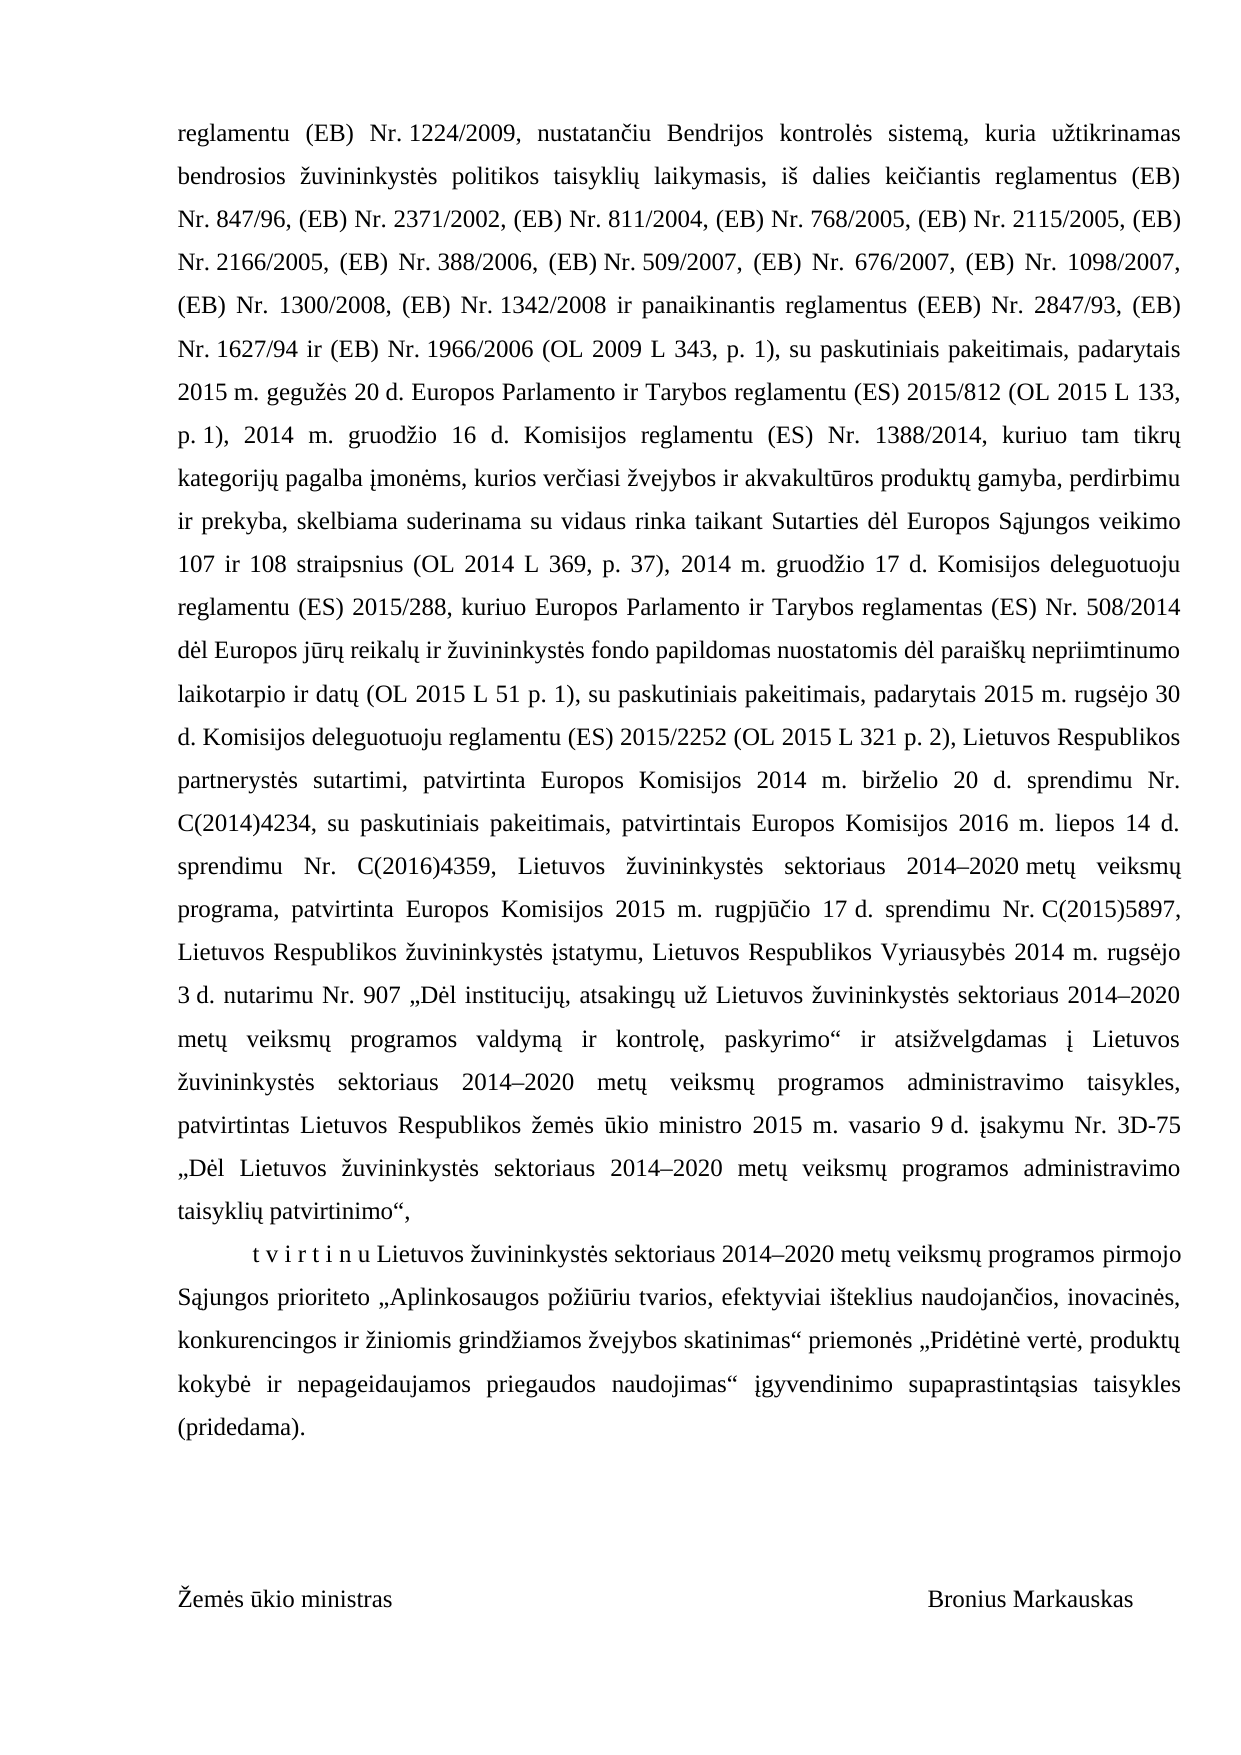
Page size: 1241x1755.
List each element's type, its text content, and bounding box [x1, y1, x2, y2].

text t v i r t i n u Lietuvos žuvininkystės sektoriaus 2014–2020 metų veiksmų programos pirmojo Sąjungos prioriteto „Aplinkosaugos požiūriu tvarios, efektyviai išteklius naudojančios, inovacinės, konkurencingos ir žiniomis grindžiamos žvejybos skatinimas“ priemonės „Pridėtinė vertė, produktų kokybė ir nepageidaujamos priegaudos naudojimas“ įgyvendinimo supaprastintąsias taisykles (pridedama). [177, 1239, 1181, 1441]
text reglamentu (EB) Nr. 1224/2009, nustatančiu Bendrijos kontrolės sistemą, kuria užtikrinamas bendrosios žuvininkystės politikos taisyklių laikymasis, iš dalies keičiantis reglamentus (EB) Nr. 847/96, (EB) Nr. 2371/2002, (EB) Nr. 811/2004, (EB) Nr. 768/2005, (EB) Nr. 2115/2005, (EB) Nr. 2166/2005, (EB) Nr. 388/2006, (EB) Nr. 509/2007, (EB) Nr. 676/2007, (EB) Nr. 1098/2007, (EB) Nr. 1300/2008, (EB) Nr. 1342/2008 ir panaikinantis reglamentus (EEB) Nr. 2847/93, (EB) Nr. 1627/94 ir (EB) Nr. 1966/2006 (OL 2009 L 343, p. 1), su paskutiniais pakeitimais, padarytais 2015 m. gegužės 20 d. Europos Parlamento ir Tarybos reglamentu (ES) 2015/812 (OL 2015 L 133, p. 1), 2014 m. gruodžio 16 d. Komisijos reglamentu (ES) Nr. 1388/2014, kuriuo tam tikrų kategorijų pagalba įmonėms, kurios verčiasi žvejybos ir akvakultūros produktų gamyba, perdirbimu ir prekyba, skelbiama suderinama su vidaus rinka taikant Sutarties dėl Europos Sąjungos veikimo 107 ir 108 straipsnius (OL 2014 L 369, p. 37), 2014 m. gruodžio 17 d. Komisijos deleguotuoju reglamentu (ES) 2015/288, kuriuo Europos Parlamento ir Tarybos reglamentas (ES) Nr. 508/2014 dėl Europos jūrų reikalų ir žuvininkystės fondo papildomas nuostatomis dėl paraiškų nepriimtinumo laikotarpio ir datų (OL 2015 L 51 p. 1), su paskutiniais pakeitimais, padarytais 2015 m. rugsėjo 30 d. Komisijos deleguotuoju reglamentu (ES) 2015/2252 (OL 2015 L 321 p. 2), Lietuvos Respublikos partnerystės sutartimi, patvirtinta Europos Komisijos 2014 m. birželio 20 d. sprendimu Nr. C(2014)4234, su paskutiniais pakeitimais, patvirtintais Europos Komisijos 2016 m. liepos 14 d. sprendimu Nr. C(2016)4359, Lietuvos žuvininkystės sektoriaus 2014–2020 metų veiksmų programa, patvirtinta Europos Komisijos 2015 m. rugpjūčio 17 d. sprendimu Nr. C(2015)5897, Lietuvos Respublikos žuvininkystės įstatymu, Lietuvos Respublikos Vyriausybės 2014 m. rugsėjo 3 d. nutarimu Nr. 907 „Dėl institucijų, atsakingų už Lietuvos žuvininkystės sektoriaus 2014–2020 metų veiksmų programos valdymą ir kontrolę, paskyrimo“ ir atsižvelgdamas į Lietuvos žuvininkystės sektoriaus 2014–2020 metų veiksmų programos administravimo taisykles, patvirtintas Lietuvos Respublikos žemės ūkio ministro 2015 m. vasario 9 d. įsakymu Nr. 3D-75 „Dėl Lietuvos žuvininkystės sektoriaus 2014–2020 metų veiksmų programos administravimo taisyklių patvirtinimo“, [177, 118, 1181, 1225]
text Žemės ūkio ministras Bronius Markauskas [177, 1584, 1181, 1613]
